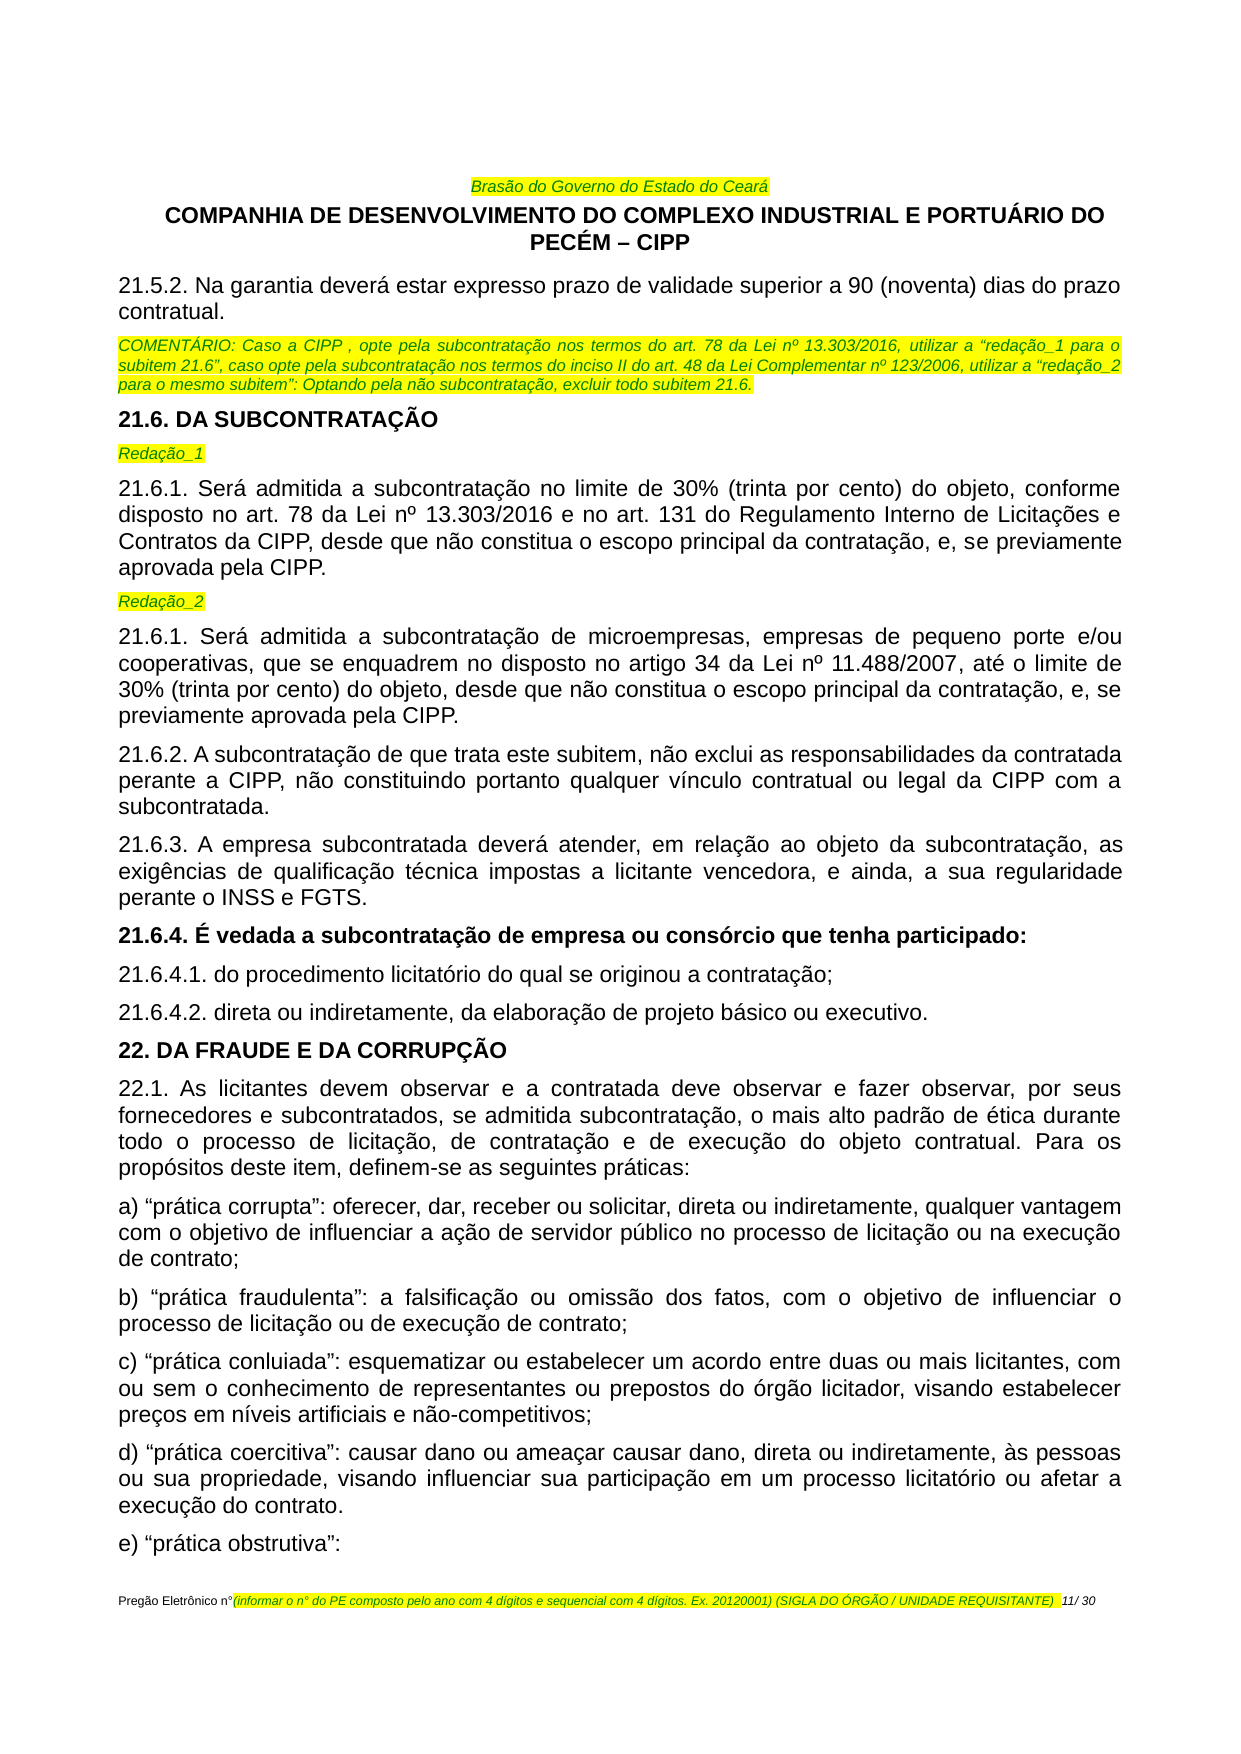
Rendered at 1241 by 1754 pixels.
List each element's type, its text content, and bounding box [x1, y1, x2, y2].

text 22. DA FRAUDE E DA CORRUPÇÃO [118, 1037, 1122, 1063]
text 22.1. As licitantes devem observar e a contratada deve observar e fazer observar, por seus fornecedores e subcontratados, se admitida subcontratação, o mais alto padrão de ética durante todo o processo de licitação, de contratação e de execução do objeto contratual. Para os propósitos deste item, definem-se as seguintes práticas: [118, 1075, 1122, 1181]
text COMENTÁRIO: Caso a CIPP , opte pela subcontratação nos termos do art. 78 da Lei nº 13.303/2016, utilizar a “redação_1 para o subitem 21.6”, caso opte pela subcontratação nos termos do inciso II do art. 48 da Lei Complementar nº 123/2006, utilizar a “redação_2 para o mesmo subitem”: Optando pela não subcontratação, excluir todo subitem 21.6. [118, 336, 1122, 394]
text a) “prática corrupta”: oferecer, dar, receber ou solicitar, direta ou indiretamente, qualquer vantagem com o objetivo de influenciar a ação de servidor público no processo de licitação ou na execução de contrato; [118, 1193, 1122, 1272]
text c) “prática conluiada”: esquematizar ou estabelecer um acordo entre duas ou mais licitantes, com ou sem o conhecimento de representantes ou prepostos do órgão licitador, visando estabelecer preços em níveis artificiais e não-competitivos; [118, 1348, 1122, 1427]
text 21.6.1. Será admitida a subcontratação de microempresas, empresas de pequeno porte e/ou cooperativas, que se enquadrem no disposto no artigo 34 da Lei nº 11.488/2007, até o limite de 30% (trinta por cento) do objeto, desde que não constitua o escopo principal da contratação, e, se previamente aprovada pela CIPP. [118, 623, 1122, 729]
text Redação_2 [118, 592, 1122, 611]
text d) “prática coercitiva”: causar dano ou ameaçar causar dano, direta ou indiretamente, às pessoas ou sua propriedade, visando influenciar sua participação em um processo licitatório ou afetar a execução do contrato. [118, 1439, 1122, 1518]
text e) “prática obstrutiva”: [118, 1530, 1122, 1556]
text 21.6.2. A subcontratação de que trata este subitem, não exclui as responsabilidades da contratada perante a CIPP, não constituindo portanto qualquer vínculo contratual ou legal da CIPP com a subcontratada. [118, 741, 1122, 819]
text 21.6.4.1. do procedimento licitatório do qual se originou a contratação; [118, 961, 1124, 987]
text Redação_1 [118, 444, 1122, 463]
text b) “prática fraudulenta”: a falsificação ou omissão dos fatos, com o objetivo de influenciar o processo de licitação ou de execução de contrato; [118, 1283, 1122, 1336]
text 21.6. DA SUBCONTRATAÇÃO [118, 406, 1122, 432]
text 21.5.2. Na garantia deverá estar expresso prazo de validade superior a 90 (noventa) dias do prazo contratual. [118, 272, 1122, 324]
text 21.6.4. É vedada a subcontratação de empresa ou consórcio que tenha participado: [118, 922, 1124, 949]
text 21.6.1. Será admitida a subcontratação no limite de 30% (trinta por cento) do objeto, conforme disposto no art. 78 da Lei nº 13.303/2016 e no art. 131 do Regulamento Interno de Licitações e Contratos da CIPP, desde que não constitua o escopo principal da contratação, e, se previamente aprovada pela CIPP. [118, 475, 1122, 580]
text 21.6.3. A empresa subcontratada deverá atender, em relação ao objeto da subcontratação, as exigências de qualificação técnica impostas a licitante vencedora, e ainda, a sua regularidade perante o INSS e FGTS. [118, 831, 1124, 911]
text 21.6.4.2. direta ou indiretamente, da elaboração de projeto básico ou executivo. [118, 999, 1124, 1025]
